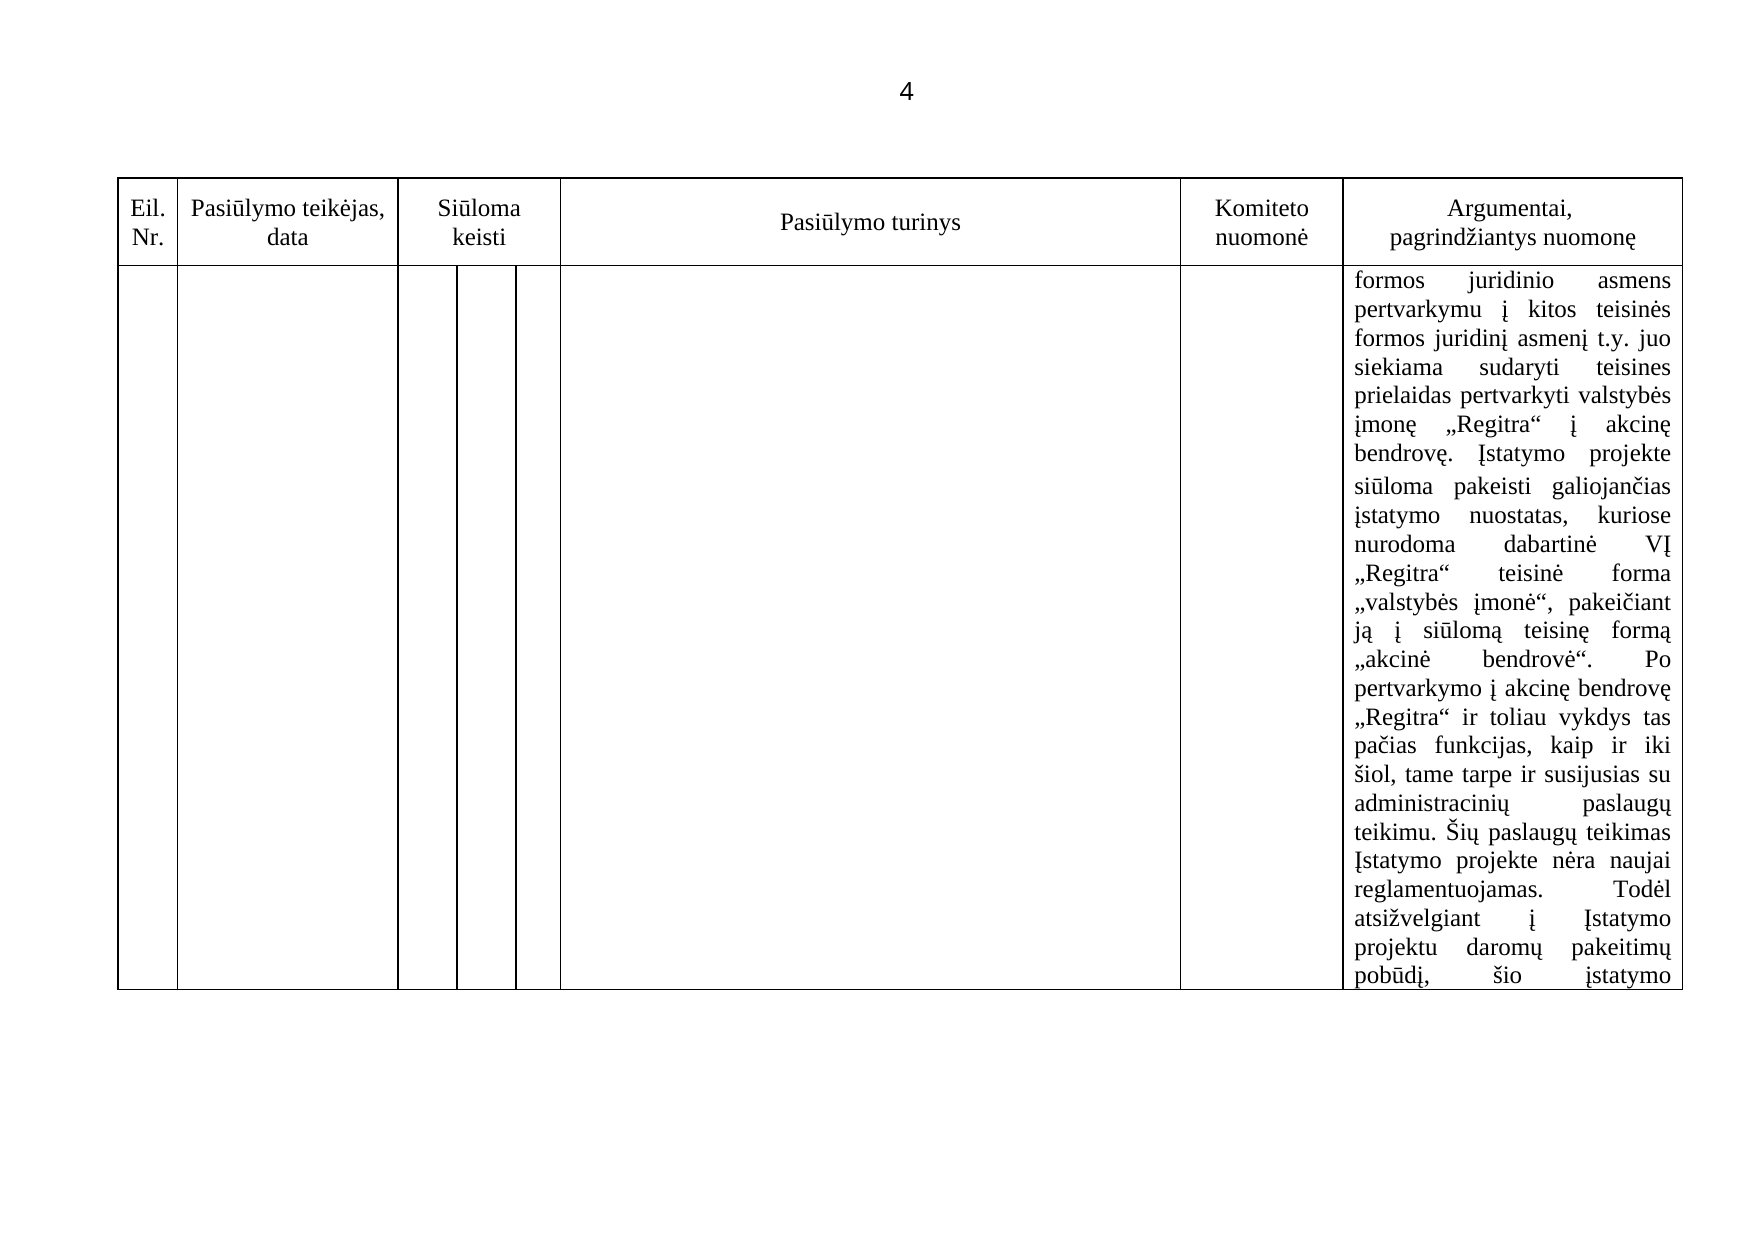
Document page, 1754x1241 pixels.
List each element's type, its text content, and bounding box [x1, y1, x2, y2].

table_cell [1181, 266, 1342, 989]
table_cell [517, 266, 560, 989]
table_header Siūloma keisti [399, 179, 560, 265]
table_header Komiteto nuomonė [1181, 179, 1342, 265]
table_cell [178, 266, 397, 989]
table_cell [399, 266, 456, 989]
table_header Eil. Nr. [119, 179, 177, 265]
table_header Argumentai, pagrindžiantys nuomonę [1344, 179, 1682, 265]
table_cell [119, 266, 177, 989]
table_cell [561, 266, 1180, 989]
table_header Pasiūlymo turinys [561, 179, 1180, 265]
table_cell [458, 266, 515, 989]
table_header Pasiūlymo teikėjas, data [178, 179, 397, 265]
